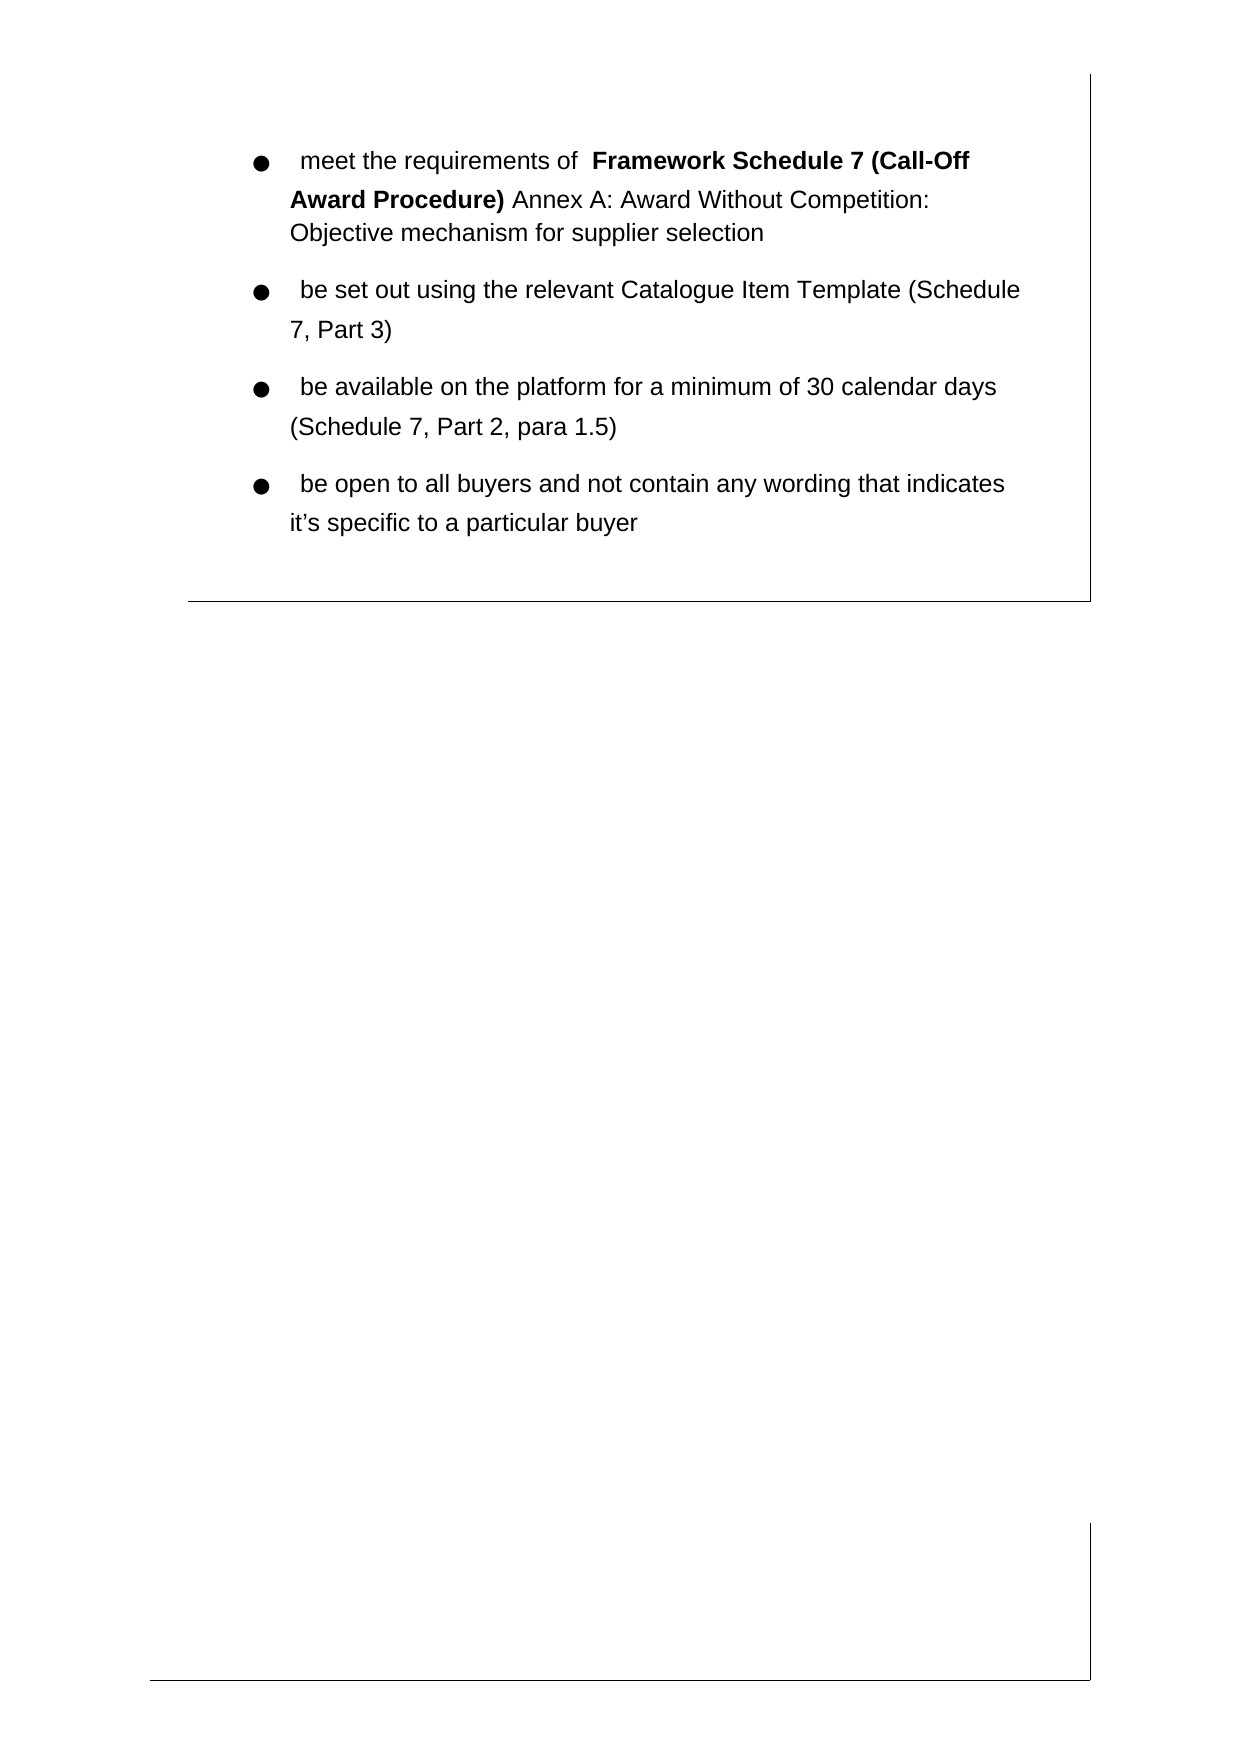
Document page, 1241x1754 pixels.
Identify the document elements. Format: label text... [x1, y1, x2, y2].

list be available on the platform for a minimum of 30 calendar days (Schedule 7, Part 2, para 1.5) [187, 300, 1090, 397]
list be open to all buyers and not contain any wording that indicates it’s specific to a particular buyer [187, 397, 1090, 602]
list meet the requirements of Framework Schedule 7 (Call-Off Award Procedure) Annex A: Award Without Competition: Objective mechanism for supplier selection [187, 74, 1090, 203]
list be set out using the relevant Catalogue Item Template (Schedule 7, Part 3) [187, 203, 1090, 300]
